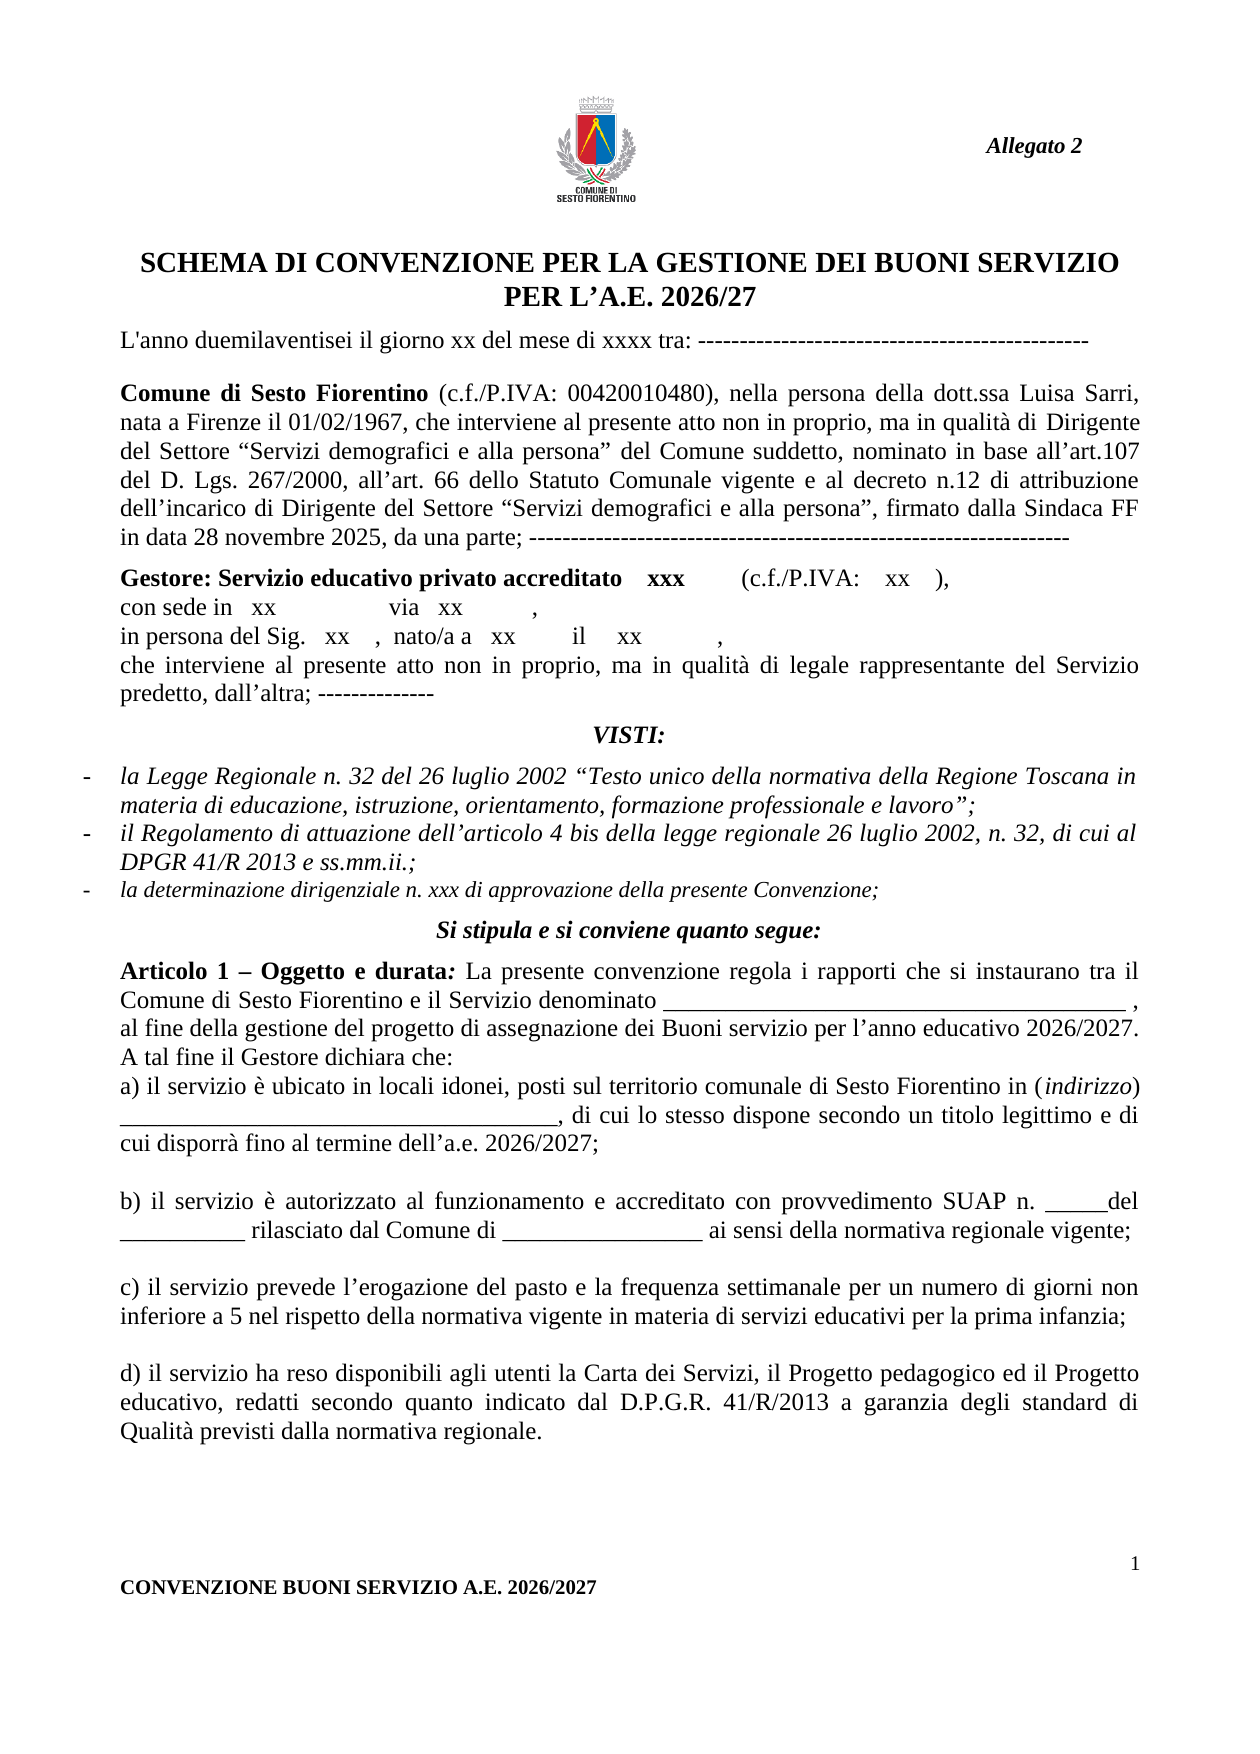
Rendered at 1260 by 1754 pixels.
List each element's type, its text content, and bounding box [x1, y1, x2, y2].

text a) il servizio è ubicato in locali idonei, posti sul territorio comunale di Sesto Fiorentino in (indirizzo) ___________________________________, di cui lo stesso dispone secondo un titolo legittimo e di cui disporrà fino al termine dell’a.e. 2026/2027; [120, 1071, 1140, 1157]
list il Regolamento di attuazione dell’articolo 4 bis della legge regionale 26 luglio 2002, n. 32, di cui al DPGR 41/R 2013 e ss.mm.ii.; [83, 818, 1140, 876]
text in persona del Sig. xx , nato/a a xx il xx , [120, 621, 1140, 650]
text VISTI: [120, 720, 1140, 748]
text con sede in xx via xx , [120, 592, 1140, 621]
text Comune di Sesto Fiorentino (c.f./P.IVA: 00420010480), nella persona della dott.ssa Luisa Sarri, nata a Firenze il 01/02/1967, che interviene al presente atto non in proprio, ma in qualità di Dirigente del Settore “Servizi demografici e alla persona” del Comune suddetto, nominato in base all’art.107 del D. Lgs. 267/2000, all’art. 66 dello Statuto Comunale vigente e al decreto n.12 di attribuzione dell’incarico di Dirigente del Settore “Servizi demografici e alla persona”, firmato dalla Sindaca FF in data 28 novembre 2025, da una parte; ----------------------------------------------------------------- [120, 378, 1140, 551]
text c) il servizio prevede l’erogazione del pasto e la frequenza settimanale per un numero di giorni non inferiore a 5 nel rispetto della normativa vigente in materia di servizi educativi per la prima infanzia; [120, 1272, 1140, 1330]
text b) il servizio è autorizzato al funzionamento e accreditato con provvedimento SUAP n. _____del __________ rilasciato dal Comune di ________________ ai sensi della normativa regionale vigente; [120, 1186, 1140, 1243]
text SCHEMA DI CONVENZIONE PER LA GESTIONE DEI BUONI SERVIZIO PER L’A.E. 2026/27 [120, 245, 1140, 312]
list la determinazione dirigenziale n. xxx di approvazione della presente Convenzione; [83, 876, 1140, 902]
text L'anno duemilaventisei il giorno xx del mese di xxxx tra: ----------------------------------------------- [120, 325, 1140, 353]
text che interviene al presente atto non in proprio, ma in qualità di legale rappresentante del Servizio predetto, dall’altra; -------------- [120, 650, 1140, 707]
text Si stipula e si conviene quanto segue: [120, 915, 1140, 943]
text Allegato 2 [857, 132, 1140, 159]
text Gestore: Servizio educativo privato accreditato xxx (c.f./P.IVA: xx ), [120, 563, 1140, 592]
text d) il servizio ha reso disponibili agli utenti la Carta dei Servizi, il Progetto pedagogico ed il Progetto educativo, redatti secondo quanto indicato dal D.P.G.R. 41/R/2013 a garanzia degli standard di Qualità previsti dalla normativa regionale. [120, 1358, 1140, 1445]
list la Legge Regionale n. 32 del 26 luglio 2002 “Testo unico della normativa della Regione Toscana in materia di educazione, istruzione, orientamento, formazione professionale e lavoro”; [83, 761, 1140, 818]
text Articolo 1 – Oggetto e durata: La presente convenzione regola i rapporti che si instaurano tra il Comune di Sesto Fiorentino e il Servizio denominato _____________________________________ , al fine della gestione del progetto di assegnazione dei Buoni servizio per l’anno educativo 2026/2027. A tal fine il Gestore dichiara che: [120, 956, 1140, 1071]
